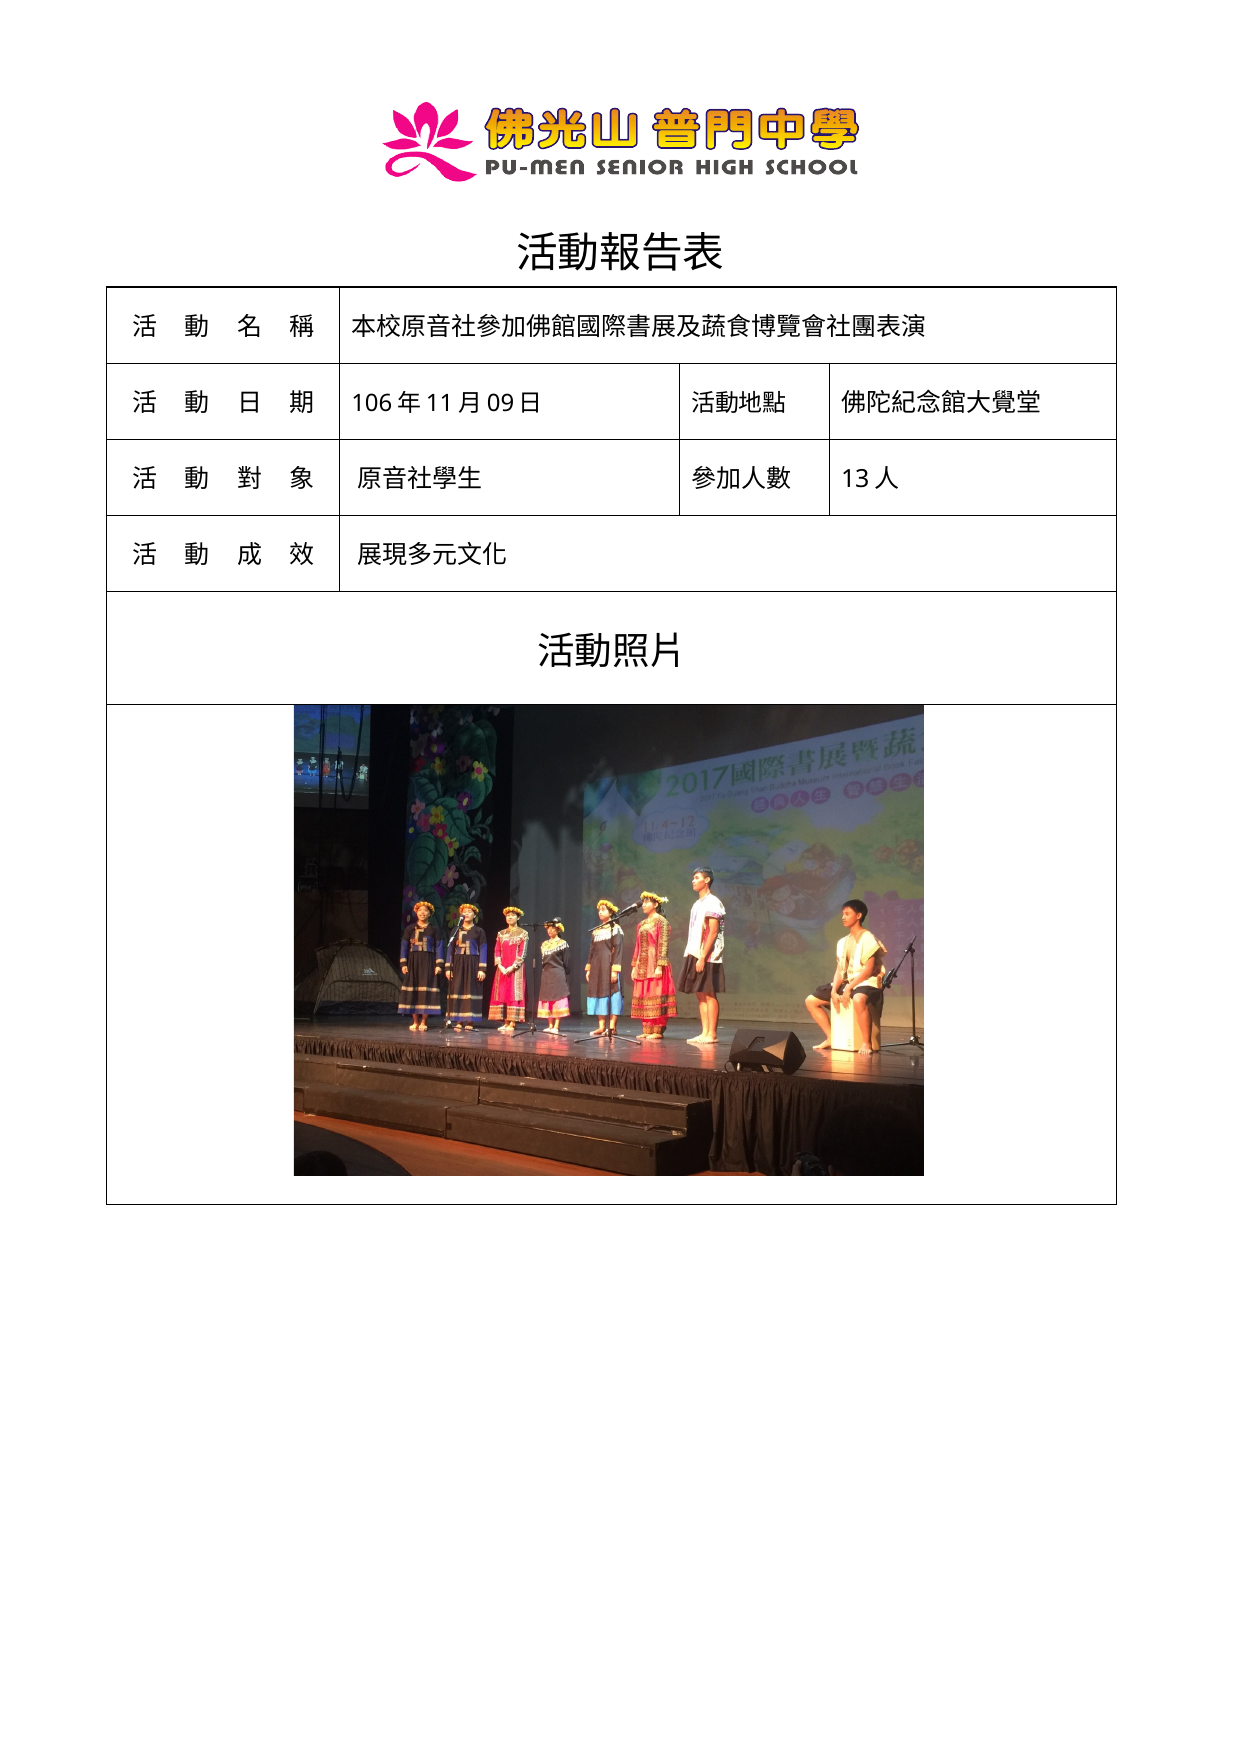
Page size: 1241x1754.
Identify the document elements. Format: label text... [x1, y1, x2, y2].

table_cell 13人 [830, 440, 1116, 514]
picture [378, 98, 862, 185]
table_cell 活動日期 [107, 364, 339, 438]
table_cell 活動對象 [107, 440, 339, 514]
table_header 本校原音社參加佛館國際書展及蔬食博覽會社團表演 [340, 288, 1116, 362]
table_cell [107, 705, 1116, 1204]
table_cell 活動地點 [680, 364, 829, 438]
table_cell 原音社學生 [340, 440, 679, 514]
table_cell 參加人數 [680, 440, 829, 514]
table_cell 佛陀紀念館大覺堂 [830, 364, 1116, 438]
table_cell 106年11月09日 [340, 364, 679, 438]
table_header 活動名稱 [107, 288, 339, 362]
table_cell 活動照片 [107, 592, 1116, 704]
text 活動報告表 [118, 211, 1122, 286]
table_cell 活動成效 [107, 516, 339, 591]
picture [293, 705, 924, 1176]
table_cell 展現多元文化 [340, 516, 1116, 591]
